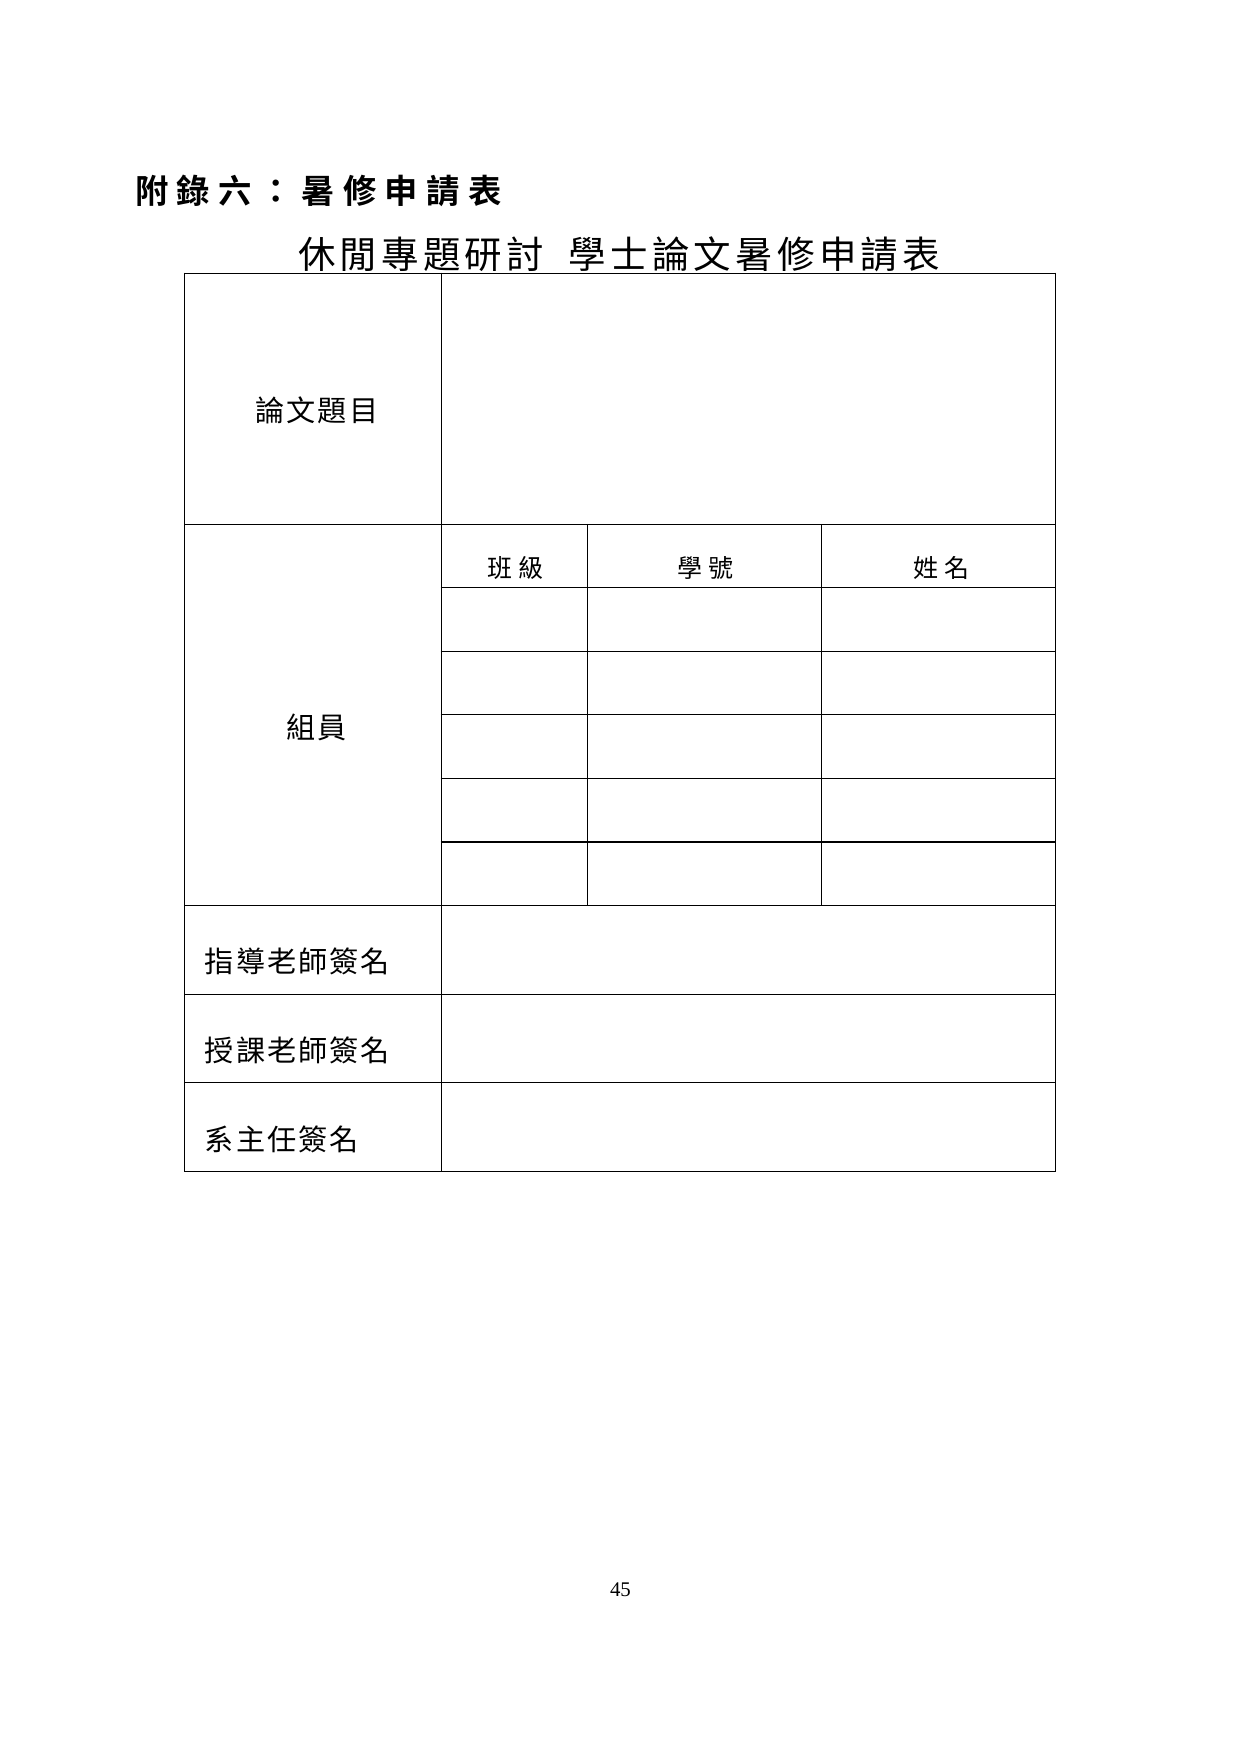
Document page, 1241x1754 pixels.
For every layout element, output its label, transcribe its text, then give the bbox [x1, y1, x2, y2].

table_cell [442, 906, 1055, 994]
table_cell [442, 652, 587, 714]
table_cell [822, 652, 1055, 714]
table_cell [588, 779, 821, 841]
table_header [442, 274, 1055, 524]
table_cell [442, 588, 587, 651]
text 附錄六：暑修申請表 [131, 148, 1110, 210]
table_cell 班級 [442, 525, 587, 587]
table_cell [588, 652, 821, 714]
table_cell [442, 1083, 1055, 1171]
text 休閒專題研討 學士論文暑修申請表 [131, 210, 1110, 273]
table_cell [442, 715, 587, 778]
table_cell 系主任簽名 [185, 1083, 441, 1171]
table_cell [442, 779, 587, 841]
table_cell 姓名 [822, 525, 1055, 587]
table_cell [588, 843, 821, 905]
table_cell [822, 588, 1055, 651]
table_cell [822, 715, 1055, 778]
table_cell 指導老師簽名 [185, 906, 441, 994]
table_cell [822, 843, 1055, 905]
table_cell 授課老師簽名 [185, 995, 441, 1082]
table_cell [822, 779, 1055, 841]
table_cell [588, 588, 821, 651]
table_cell [588, 715, 821, 778]
table_cell [442, 843, 587, 905]
table_cell 組員 [185, 525, 441, 905]
table_cell 學號 [588, 525, 821, 587]
table_cell [442, 995, 1055, 1082]
table_header 論文題目 [185, 274, 441, 524]
